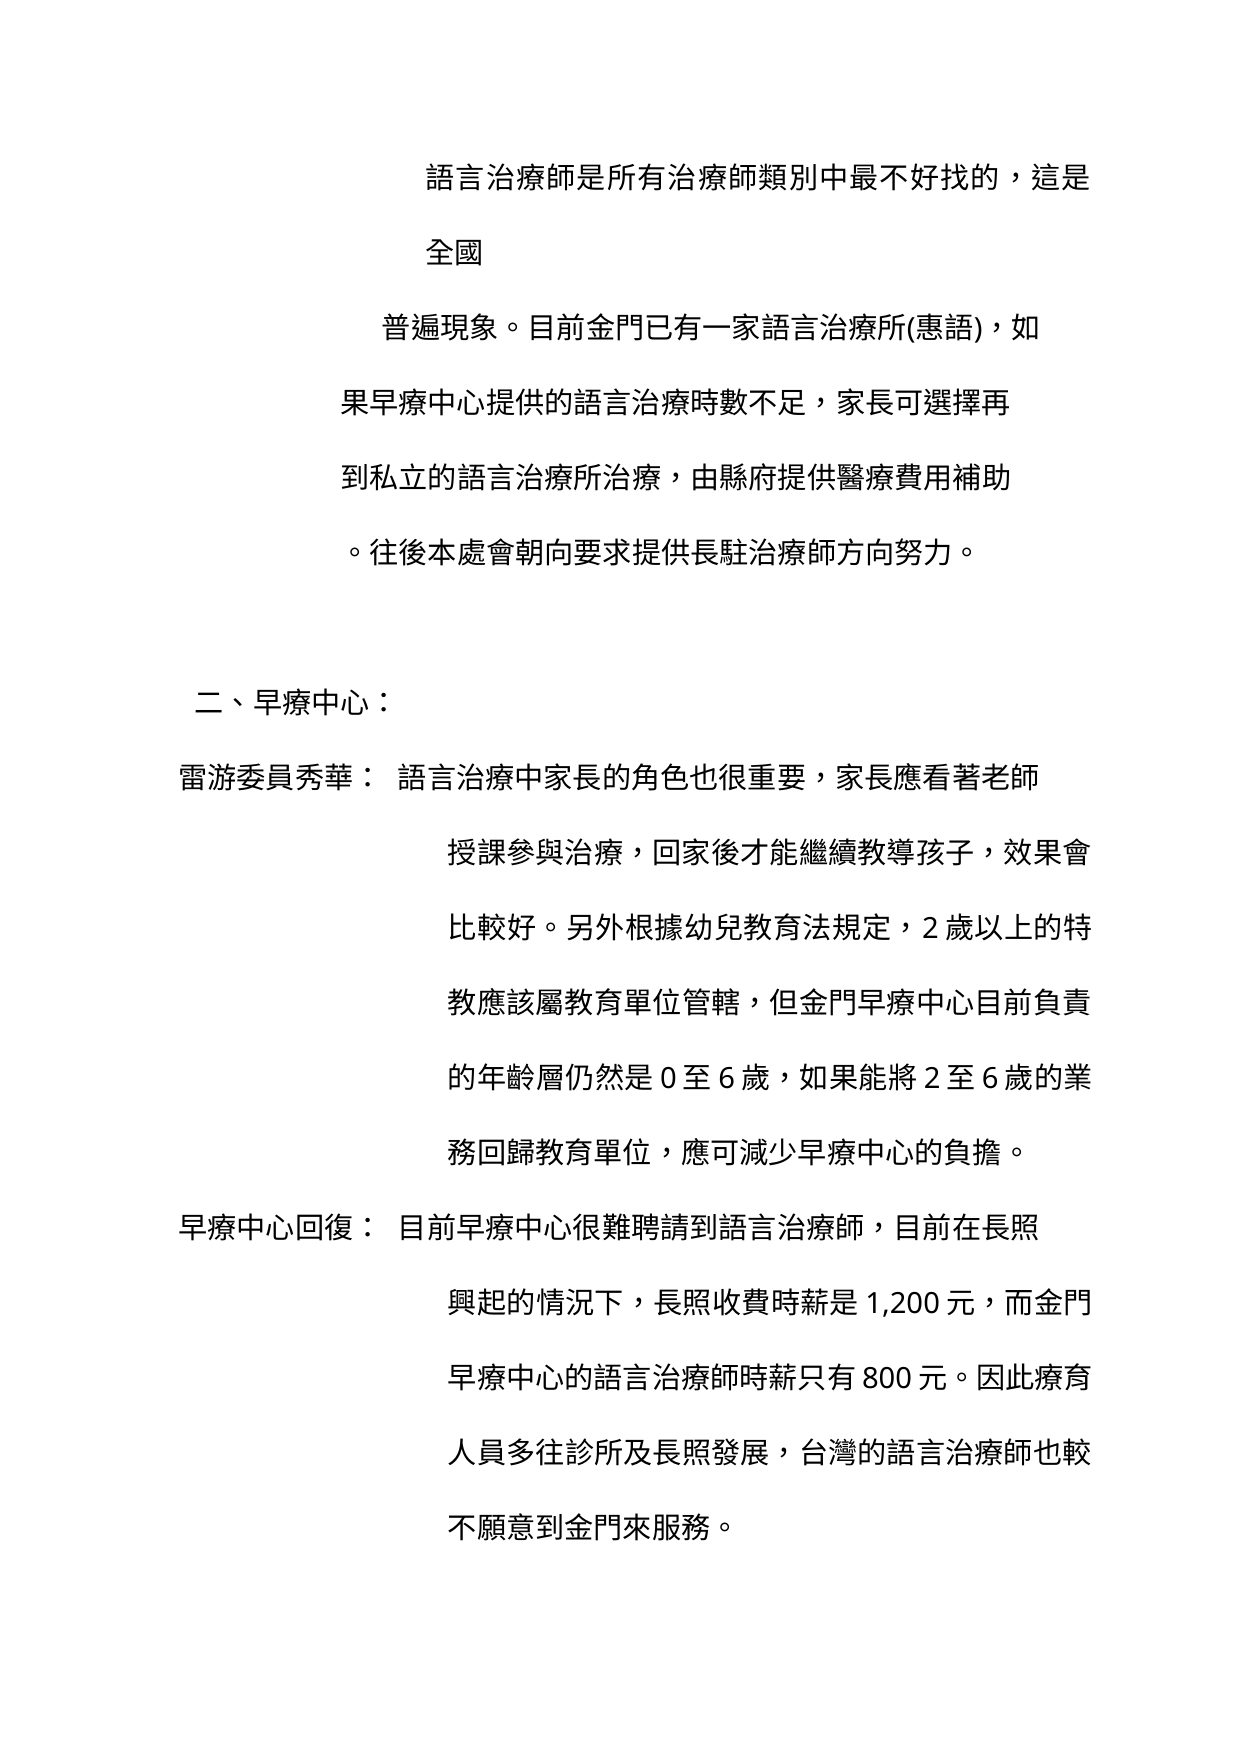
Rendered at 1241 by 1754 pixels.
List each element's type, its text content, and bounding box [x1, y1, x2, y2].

text 授課參與治療，回家後才能繼續教導孩子，效果會比較好。另外根據幼兒教育法規定，2歲以上的特教應該屬教育單位管轄，但金門早療中心目前負責的年齡層仍然是0至6歲，如果能將2至6歲的業務回歸教育單位，應可減少早療中心的負擔。 [448, 813, 1092, 1188]
text 二、早療中心： [194, 663, 1092, 738]
text 到私立的語言治療所治療，由縣府提供醫療費用補助 [241, 438, 1092, 513]
text 雷游委員秀華： 語言治療中家長的角色也很重要，家長應看著老師 [148, 738, 1092, 813]
text 興起的情況下，長照收費時薪是1,200元，而金門早療中心的語言治療師時薪只有800元。因此療育人員多往診所及長照發展，台灣的語言治療師也較不願意到金門來服務。 [448, 1263, 1092, 1563]
text 普遍現象。目前金門已有一家語言治療所(惠語)，如 [219, 288, 1092, 363]
text 。往後本處會朝向要求提供長駐治療師方向努力。 [241, 513, 1092, 588]
text 早療中心回復： 目前早療中心很難聘請到語言治療師，目前在長照 [148, 1188, 1092, 1263]
text 果早療中心提供的語言治療時數不足，家長可選擇再 [241, 363, 1092, 438]
text 語言治療師是所有治療師類別中最不好找的，這是全國 [425, 138, 1092, 288]
